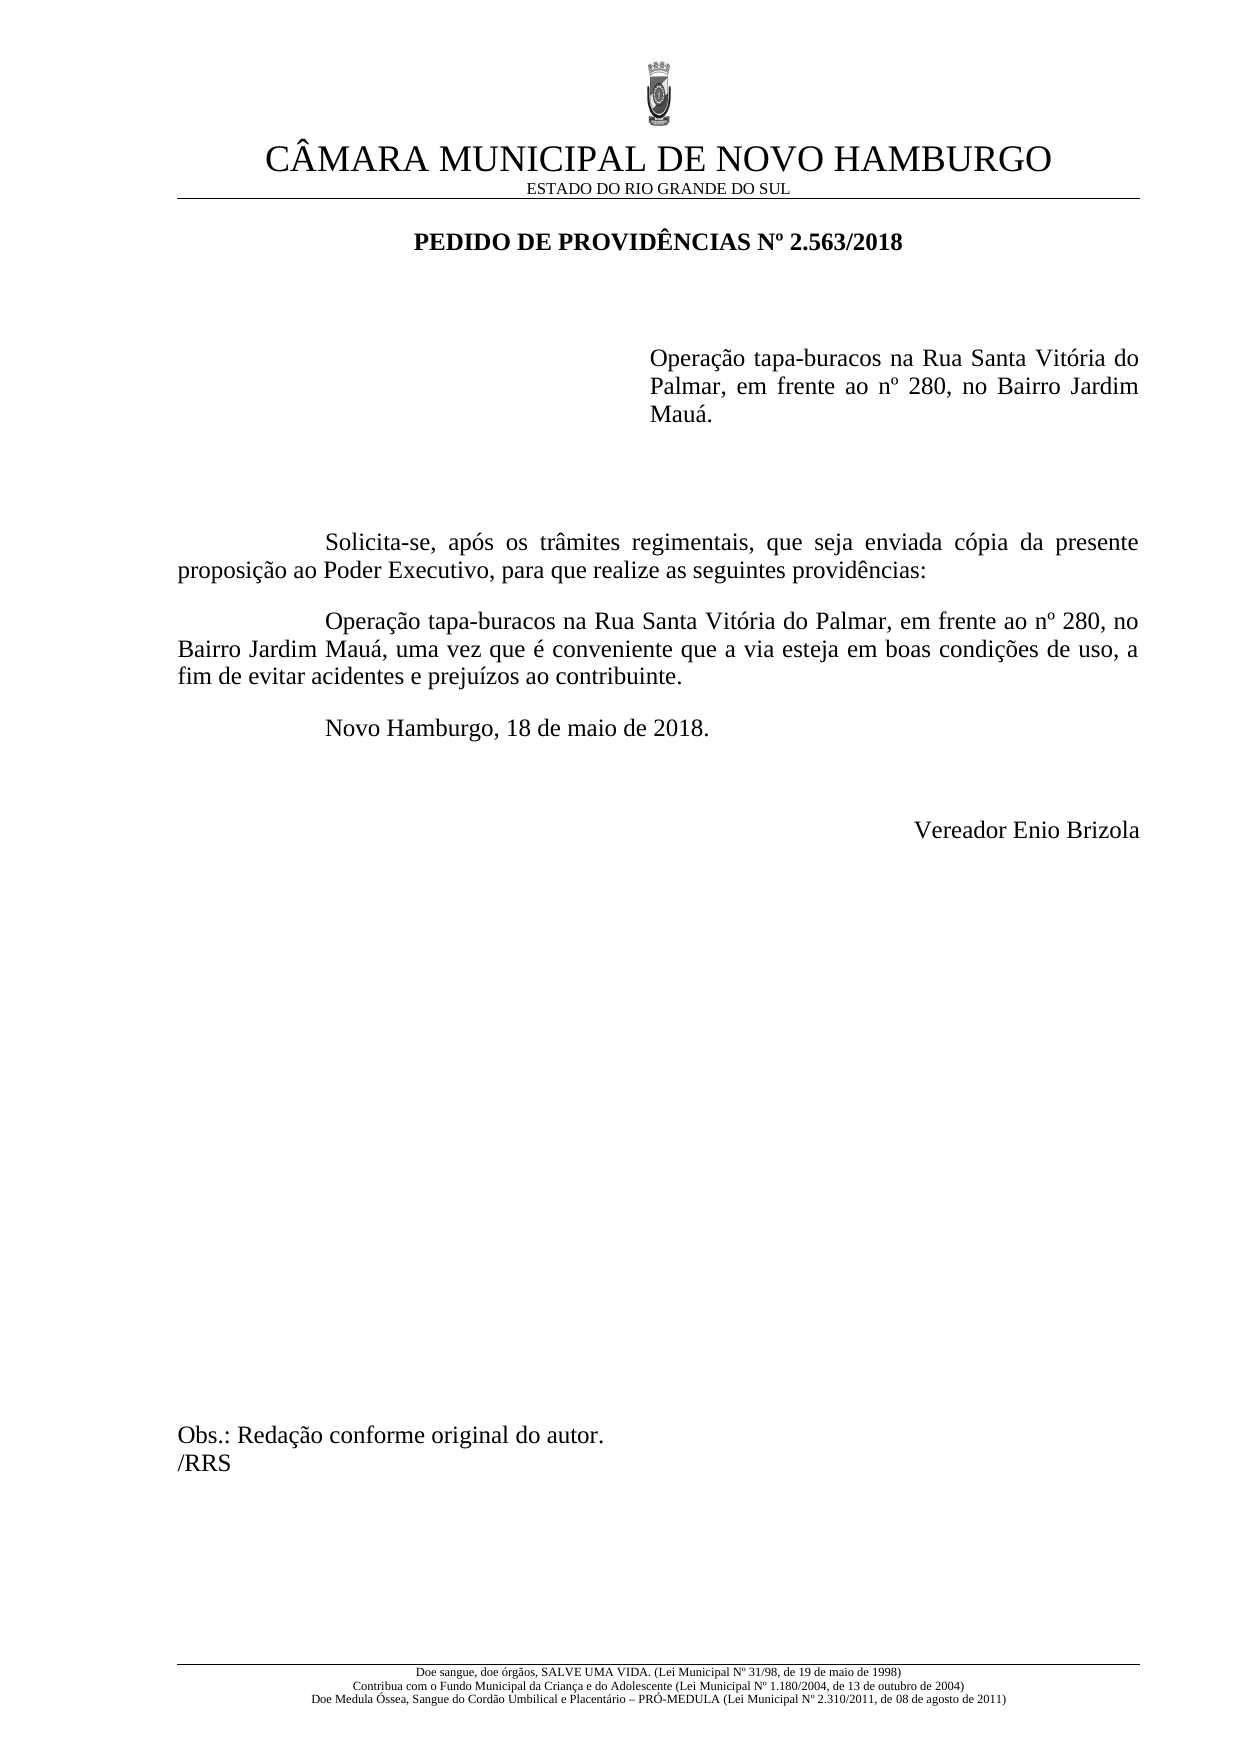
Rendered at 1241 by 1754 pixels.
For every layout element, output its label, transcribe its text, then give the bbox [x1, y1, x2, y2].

text Operação tapa-buracos na Rua Santa Vitória do Palmar, em frente ao nº 280, no Bairro Jardim Mauá, uma vez que é conveniente que a via esteja em boas condições de uso, a fim de evitar acidentes e prejuízos ao contribuinte. [177, 607, 1140, 690]
text Obs.: Redação conforme original do autor. [177, 1422, 1140, 1449]
text Vereador Enio Brizola [177, 816, 1140, 844]
text PEDIDO DE PROVIDÊNCIAS Nº 2.563/2018 [177, 228, 1140, 256]
text Operação tapa-buracos na Rua Santa Vitória do Palmar, em frente ao nº 280, no Bairro Jardim Mauá. [649, 344, 1140, 428]
text /RRS [177, 1449, 1140, 1477]
text Novo Hamburgo, 18 de maio de 2018. [177, 714, 1140, 741]
text Solicita-se, após os trâmites regimentais, que seja enviada cópia da presente proposição ao Poder Executivo, para que realize as seguintes providências: [177, 528, 1140, 583]
